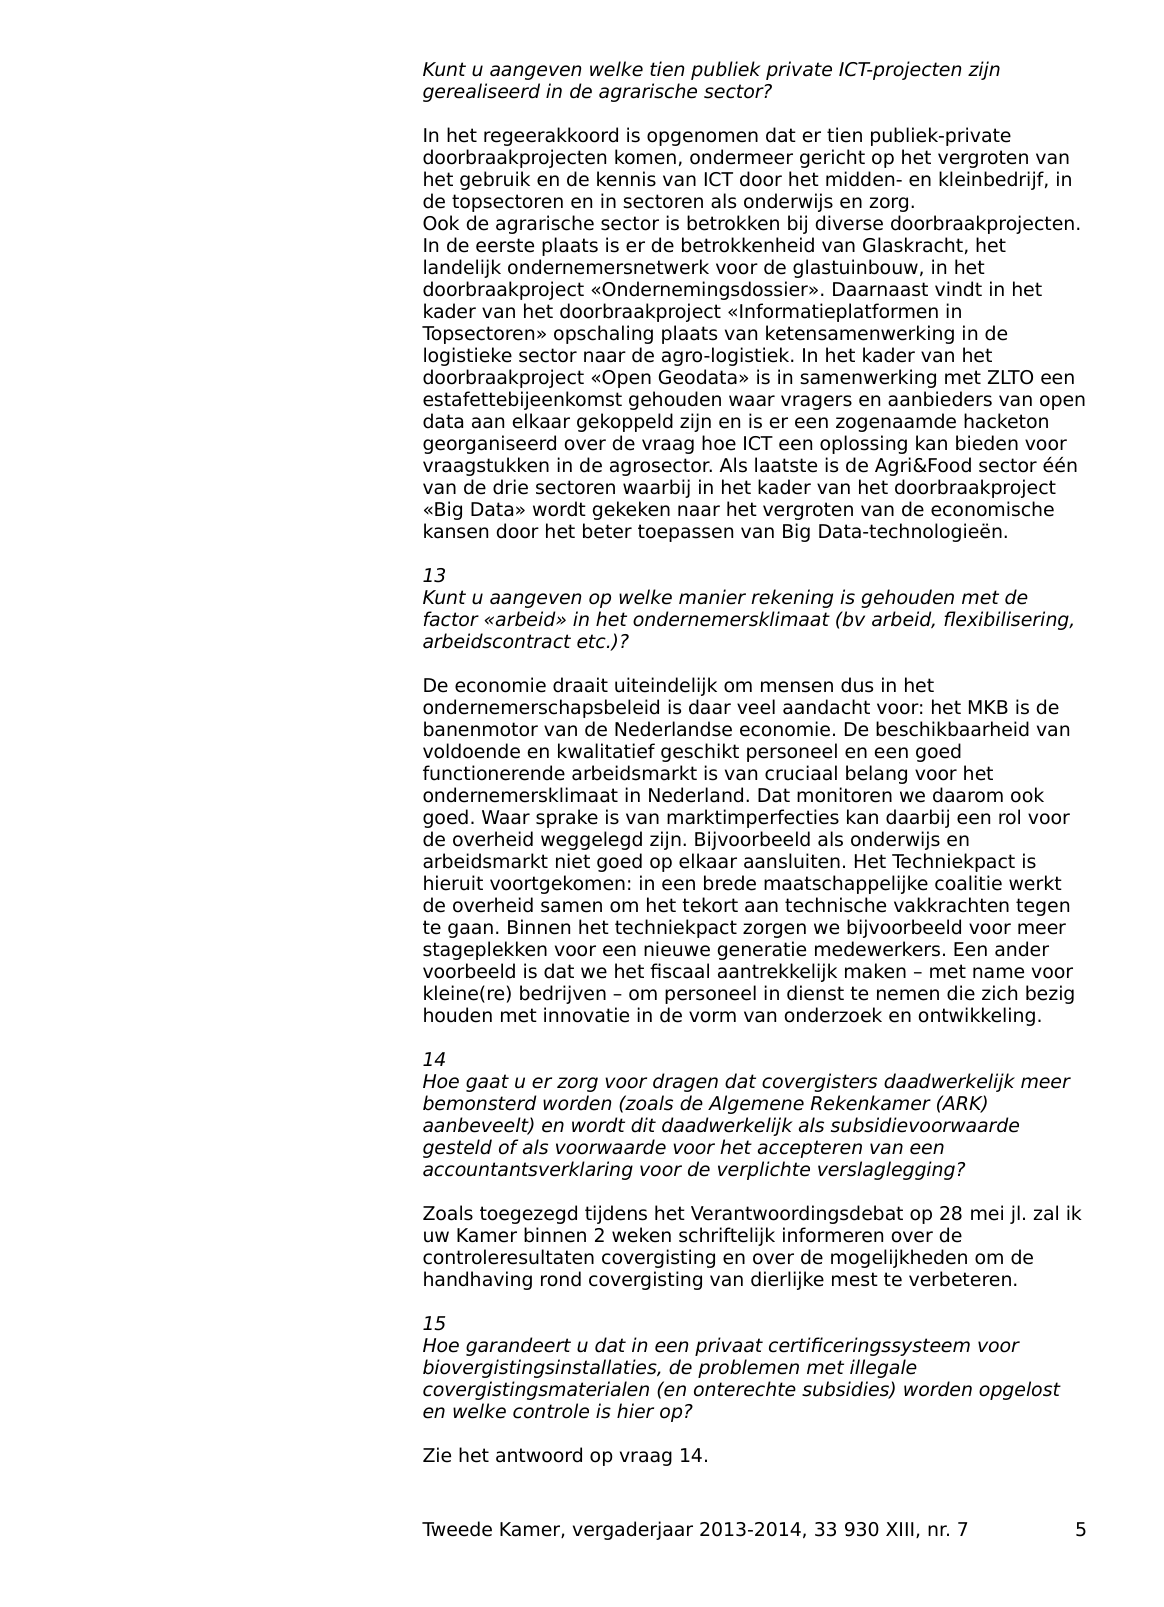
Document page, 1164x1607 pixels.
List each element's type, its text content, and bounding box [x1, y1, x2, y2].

text Zie het antwoord op vraag 14. [422, 1445, 1087, 1467]
text Ook de agrarische sector is betrokken bij diverse doorbraakprojecten. In de eerste plaats is er de betrokkenheid van Glaskracht, het landelijk ondernemersnetwerk voor de glastuinbouw, in het doorbraakproject «Ondernemingsdossier». Daarnaast vindt in het kader van het doorbraakproject «Informatieplatformen in Topsectoren» opschaling plaats van ketensamenwerking in de logistieke sector naar de agro-logistiek. In het kader van het doorbraakproject «Open Geodata» is in samenwerking met ZLTO een estafettebijeenkomst gehouden waar vragers en aanbieders van open data aan elkaar gekoppeld zijn en is er een zogenaamde hacketon georganiseerd over de vraag hoe ICT een oplossing kan bieden voor vraagstukken in de agrosector. Als laatste is de Agri&Food sector één van de drie sectoren waarbij in het kader van het doorbraakproject «Big Data» wordt gekeken naar het vergroten van de economische kansen door het beter toepassen van Big Data-technologieën. [422, 213, 1087, 543]
text Zoals toegezegd tijdens het Verantwoordingsdebat op 28 mei jl. zal ik uw Kamer binnen 2 weken schriftelijk informeren over de controleresultaten covergisting en over de mogelijkheden om de handhaving rond covergisting van dierlijke mest te verbeteren. [422, 1203, 1087, 1291]
text Hoe garandeert u dat in een privaat certificeringssysteem voor biovergistingsinstallaties, de problemen met illegale covergistingsmaterialen (en onterechte subsidies) worden opgelost en welke controle is hier op? [422, 1335, 1087, 1423]
text In het regeerakkoord is opgenomen dat er tien publiek-private doorbraakprojecten komen, ondermeer gericht op het vergroten van het gebruik en de kennis van ICT door het midden- en kleinbedrijf, in de topsectoren en in sectoren als onderwijs en zorg. [422, 125, 1087, 213]
text 13 [422, 565, 1087, 587]
text 14 [422, 1049, 1087, 1071]
text De economie draait uiteindelijk om mensen dus in het ondernemerschapsbeleid is daar veel aandacht voor: het MKB is de banenmotor van de Nederlandse economie. De beschikbaarheid van voldoende en kwalitatief geschikt personeel en een goed functionerende arbeidsmarkt is van cruciaal belang voor het ondernemersklimaat in Nederland. Dat monitoren we daarom ook goed. Waar sprake is van marktimperfecties kan daarbij een rol voor de overheid weggelegd zijn. Bijvoorbeeld als onderwijs en arbeidsmarkt niet goed op elkaar aansluiten. Het Techniekpact is hieruit voortgekomen: in een brede maatschappelijke coalitie werkt de overheid samen om het tekort aan technische vakkrachten tegen te gaan. Binnen het techniekpact zorgen we bijvoorbeeld voor meer stageplekken voor een nieuwe generatie medewerkers. Een ander voorbeeld is dat we het fiscaal aantrekkelijk maken – met name voor kleine(re) bedrijven – om personeel in dienst te nemen die zich bezig houden met innovatie in de vorm van onderzoek en ontwikkeling. [422, 675, 1087, 1027]
text Kunt u aangeven welke tien publiek private ICT-projecten zijn gerealiseerd in de agrarische sector? [422, 59, 1087, 103]
text Kunt u aangeven op welke manier rekening is gehouden met de factor «arbeid» in het ondernemersklimaat (bv arbeid, flexibilisering, arbeidscontract etc.)? [422, 587, 1087, 653]
text 15 [422, 1313, 1087, 1335]
text Hoe gaat u er zorg voor dragen dat covergisters daadwerkelijk meer bemonsterd worden (zoals de Algemene Rekenkamer (ARK) aanbeveelt) en wordt dit daadwerkelijk als subsidievoorwaarde gesteld of als voorwaarde voor het accepteren van een accountantsverklaring voor de verplichte verslaglegging? [422, 1071, 1087, 1181]
